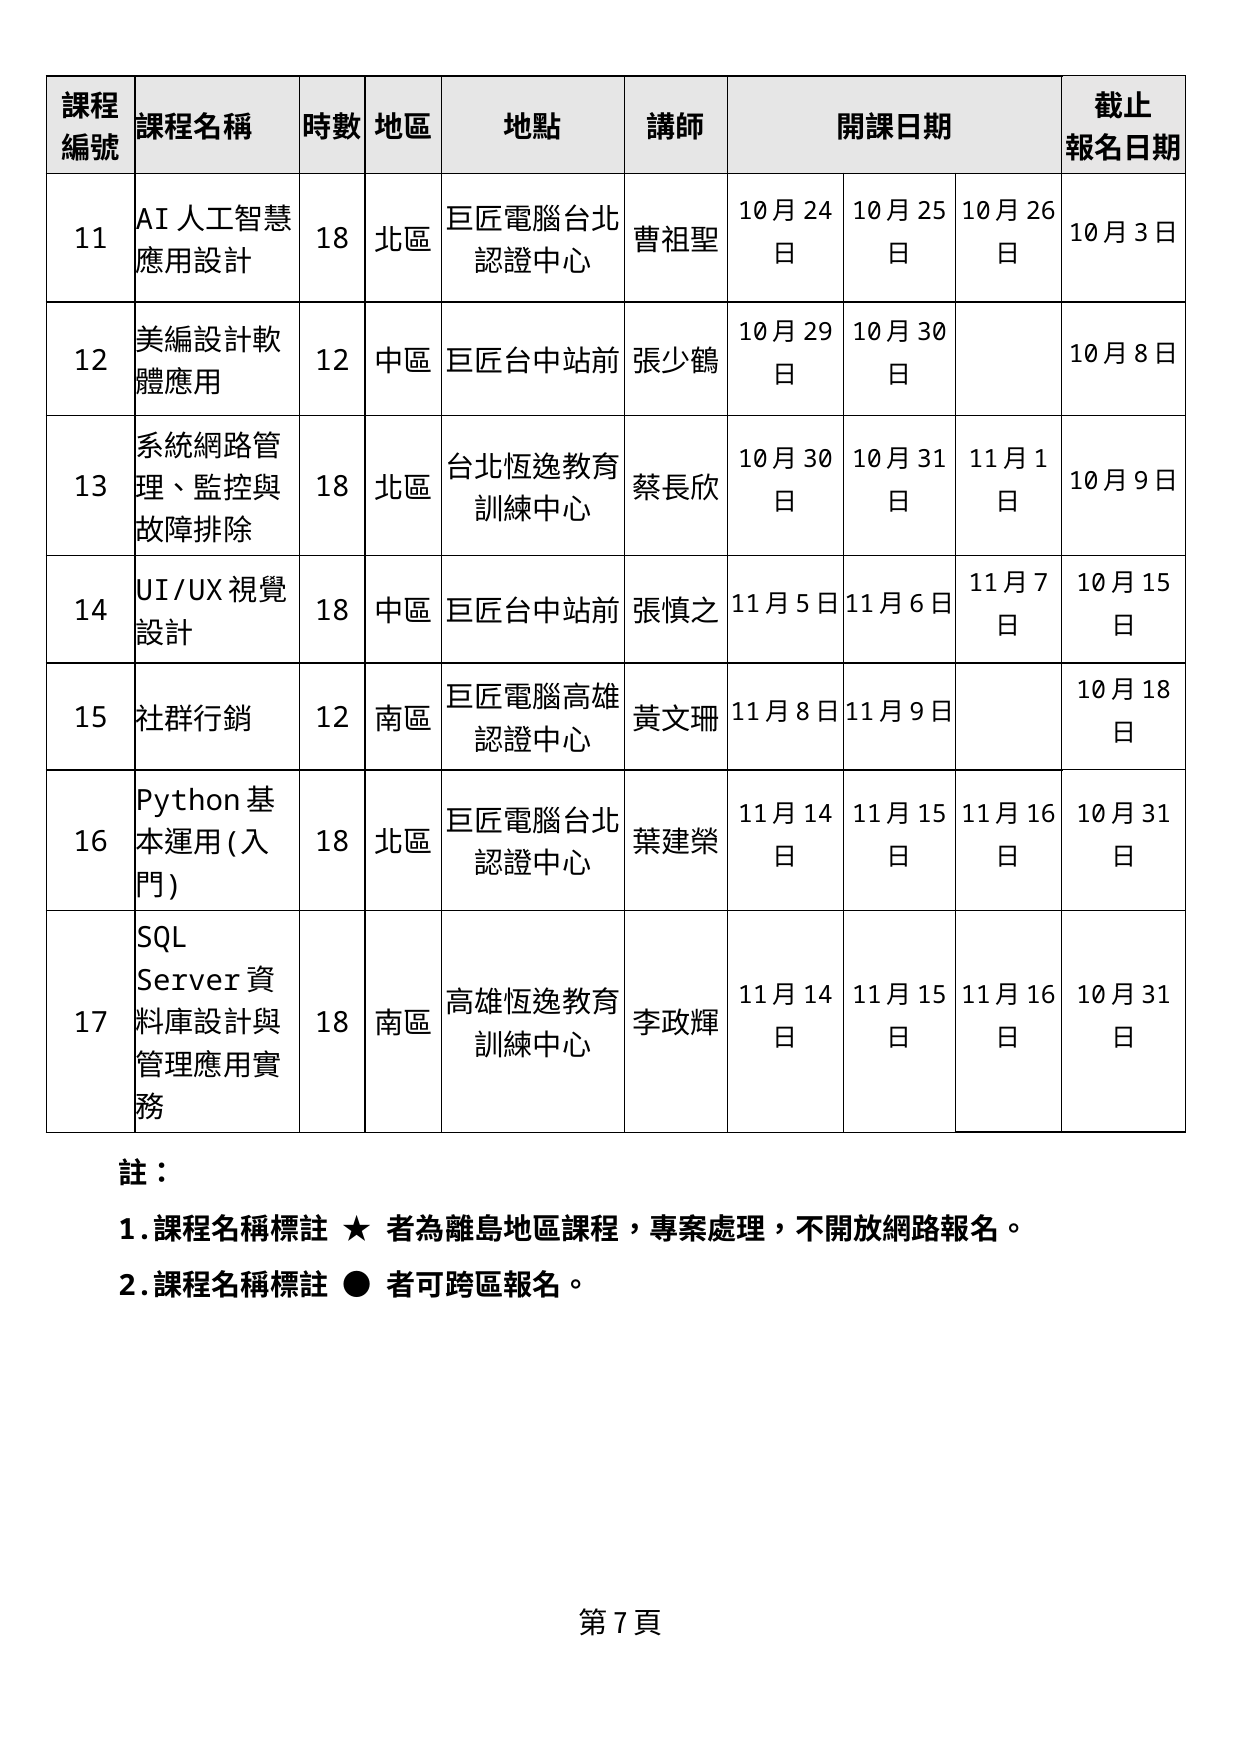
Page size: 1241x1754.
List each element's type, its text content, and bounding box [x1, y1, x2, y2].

table_cell 11月16日 [956, 911, 1061, 1131]
table_cell 系統網路管理、監控與故障排除 [136, 416, 299, 555]
table_cell 11月16日 [956, 771, 1061, 909]
table_cell [956, 664, 1061, 769]
table_cell 11月14日 [728, 771, 843, 909]
table_cell 11月1日 [956, 416, 1061, 555]
table_cell 李政輝 [625, 911, 727, 1131]
text 註： [118, 1158, 1122, 1189]
table_cell 北區 [366, 174, 441, 301]
table_header 截止 報名日期 [1062, 76, 1185, 173]
table_cell 12 [47, 303, 134, 415]
table_cell 10月26日 [956, 174, 1061, 301]
table_cell 巨匠電腦台北認證中心 [442, 174, 624, 301]
table_cell 巨匠電腦高雄認證中心 [442, 664, 624, 769]
table_cell 10月25日 [844, 174, 955, 301]
table_cell 曹祖聖 [625, 174, 727, 301]
table_cell 11月8日 [728, 664, 843, 769]
table_cell 中區 [366, 556, 441, 662]
table_cell 10月9日 [1062, 416, 1185, 555]
table_cell 18 [300, 174, 364, 301]
table_cell 蔡長欣 [625, 416, 727, 555]
table_cell 13 [47, 416, 134, 555]
table_cell 10月8日 [1062, 303, 1185, 415]
table_cell 10月15日 [1062, 556, 1185, 662]
table_cell 巨匠台中站前 [442, 303, 624, 415]
table_cell 10月30日 [844, 303, 955, 415]
text 1.課程名稱標註 ★ 者為離島地區課程，專案處理，不開放網路報名。 [118, 1214, 1122, 1246]
table_cell 11月6日 [844, 556, 955, 662]
table_cell Python基本運用(入門) [136, 771, 299, 909]
table_cell 10月3日 [1062, 174, 1185, 301]
table_cell 巨匠台中站前 [442, 556, 624, 662]
table_cell 南區 [366, 911, 441, 1131]
table_header 開課日期 [728, 77, 1061, 173]
table_cell 17 [47, 911, 134, 1131]
table_cell SQL Server資料庫設計與管理應用實務 [136, 911, 299, 1131]
table_cell 10月30日 [728, 416, 843, 555]
table_cell 11月14日 [728, 911, 843, 1131]
table_cell 18 [300, 911, 364, 1131]
table_cell 14 [47, 556, 134, 662]
table_cell 12 [300, 303, 364, 415]
table_cell 北區 [366, 416, 441, 555]
table_header 課程名稱 [136, 77, 299, 173]
table_cell 10月31日 [844, 416, 955, 555]
table_cell 10月29日 [728, 303, 843, 415]
table_cell 16 [47, 771, 134, 909]
table_cell 11月7日 [956, 556, 1061, 662]
table_header 課程編號 [47, 77, 134, 173]
table_cell 12 [300, 664, 364, 769]
table_cell 11 [47, 174, 134, 301]
table_cell 巨匠電腦台北認證中心 [442, 771, 624, 909]
table_cell 11月5日 [728, 556, 843, 662]
table_cell 南區 [366, 664, 441, 769]
table_cell 黃文珊 [625, 664, 727, 769]
table_cell 11月15日 [844, 911, 955, 1131]
table_cell 10月31日 [1062, 911, 1185, 1131]
table_header 講師 [625, 77, 727, 173]
table_cell 張慎之 [625, 556, 727, 662]
table_cell 11月9日 [844, 664, 955, 769]
table_header 地區 [366, 77, 441, 173]
table_cell 台北恆逸教育訓練中心 [442, 416, 624, 555]
table_cell 美編設計軟體應用 [136, 303, 299, 415]
table_cell 18 [300, 556, 364, 662]
table_cell 18 [300, 416, 364, 555]
table_cell UI/UX視覺設計 [136, 556, 299, 662]
table_cell 張少鶴 [625, 303, 727, 415]
text 2.課程名稱標註 ● 者可跨區報名。 [118, 1271, 1122, 1302]
table_cell 高雄恆逸教育訓練中心 [442, 911, 624, 1131]
table_cell 中區 [366, 303, 441, 415]
table_cell 10月31日 [1062, 770, 1185, 909]
table_cell 11月15日 [844, 771, 955, 909]
table_cell 社群行銷 [136, 664, 299, 769]
table_cell [956, 303, 1061, 415]
table_header 時數 [300, 77, 364, 173]
table_cell AI人工智慧應用設計 [136, 174, 299, 301]
table_cell 15 [47, 664, 134, 769]
table_cell 18 [300, 771, 364, 909]
table_cell 10月18日 [1062, 664, 1185, 769]
table_cell 葉建榮 [625, 771, 727, 909]
table_cell 10月24日 [728, 174, 843, 301]
table_cell 北區 [366, 771, 441, 909]
table_header 地點 [442, 77, 624, 173]
